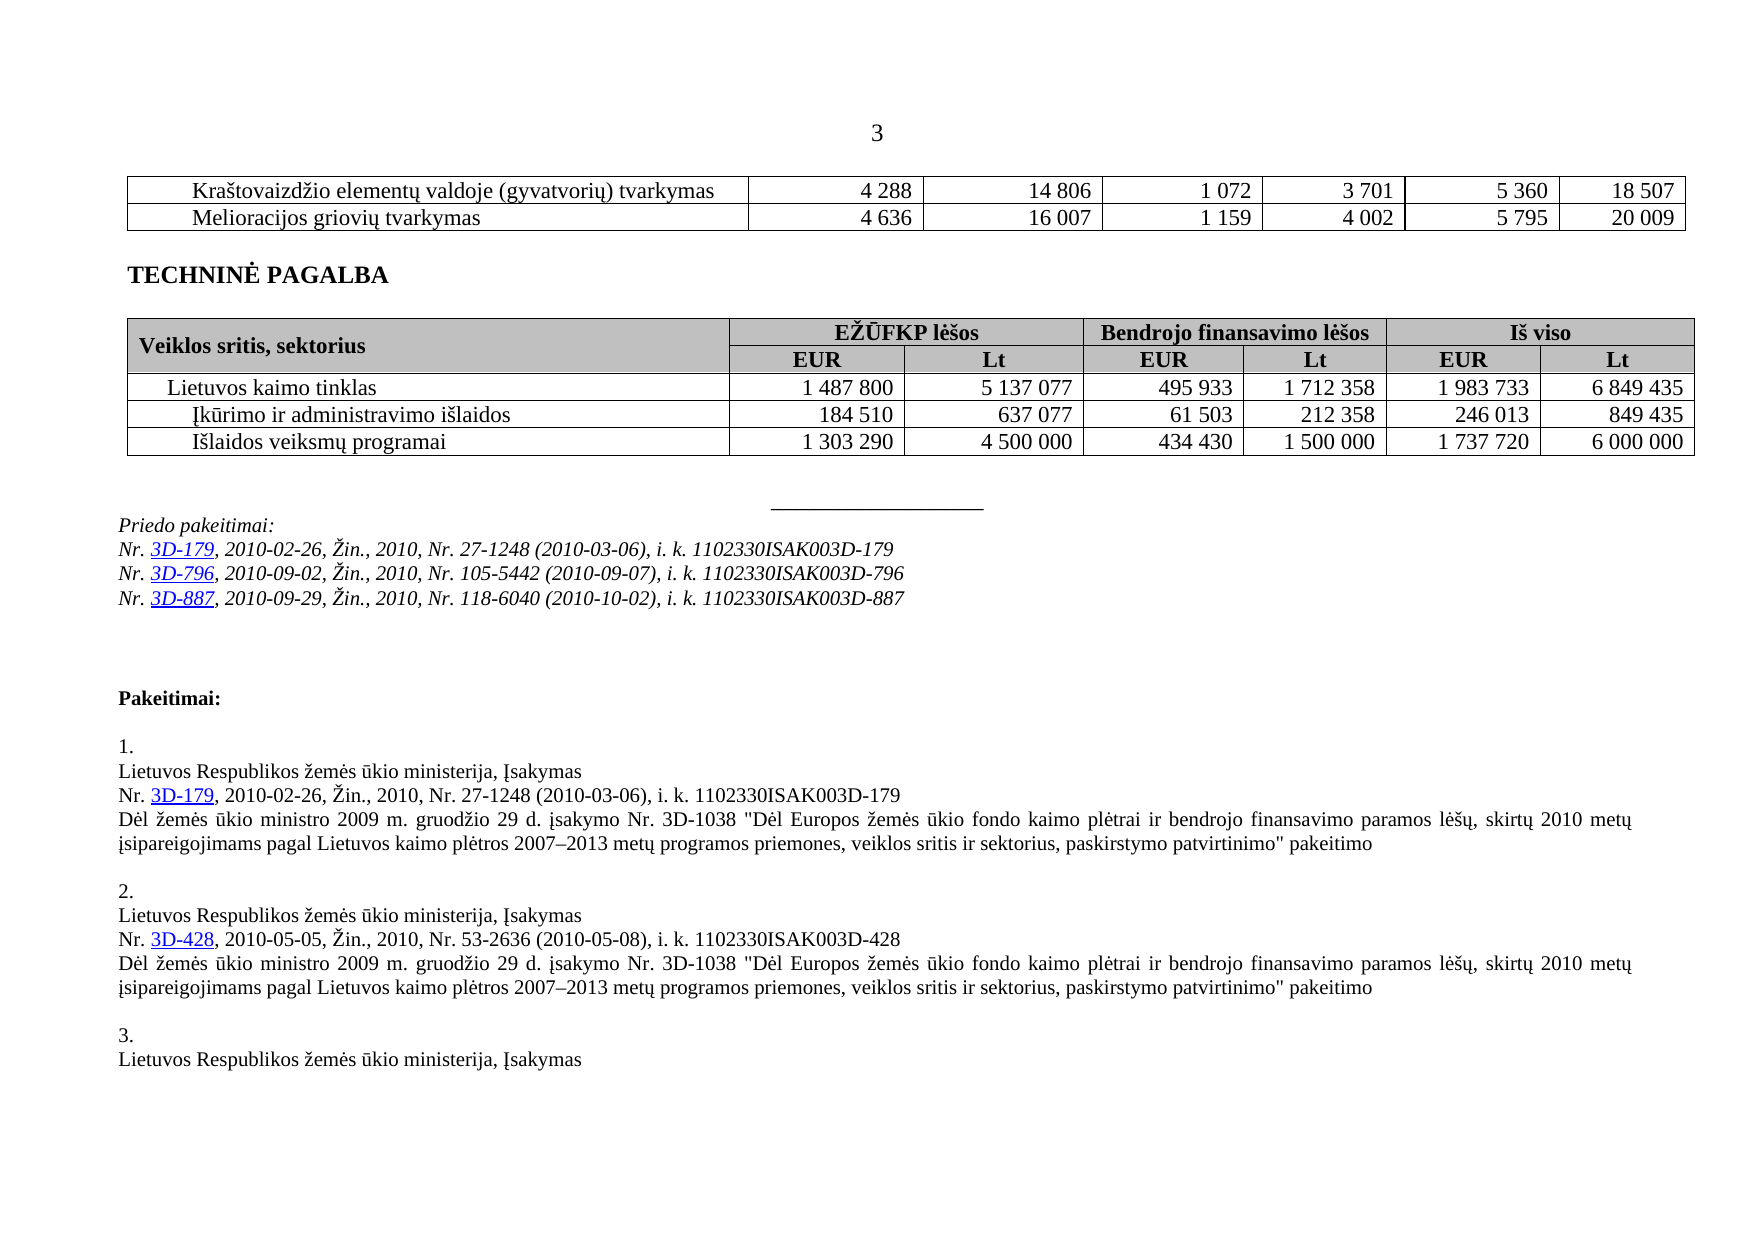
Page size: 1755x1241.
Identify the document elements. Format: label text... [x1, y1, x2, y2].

table_cell 61 503 [1084, 401, 1243, 427]
text Lietuvos Respublikos žemės ūkio ministerija, Įsakymas [118, 903, 1636, 927]
table_cell 4 002 [1263, 204, 1404, 230]
text Lietuvos Respublikos žemės ūkio ministerija, Įsakymas [118, 1047, 1636, 1071]
table_cell 4 288 [749, 177, 923, 203]
table_cell EUR [730, 346, 904, 372]
table_header Iš viso [1387, 319, 1694, 345]
text 1. [118, 734, 1636, 758]
text 2. [118, 879, 1636, 903]
text Nr. 3D-887, 2010-09-29, Žin., 2010, Nr. 118-6040 (2010-10-02), i. k. 1102330ISAK003D-887 [118, 585, 1636, 609]
text Priedo pakeitimai: [118, 513, 1636, 537]
table_cell 1 159 [1103, 204, 1262, 230]
text Nr. 3D-179, 2010-02-26, Žin., 2010, Nr. 27-1248 (2010-03-06), i. k. 1102330ISAK003D-179 [118, 783, 1636, 807]
table_cell 495 933 [1084, 374, 1243, 400]
table_cell 6 849 435 [1541, 374, 1694, 400]
table_cell Išlaidos veiksmų programai [128, 428, 729, 455]
table_cell Įkūrimo ir administravimo išlaidos [128, 401, 729, 427]
table_cell 434 430 [1084, 428, 1243, 455]
table_cell EUR [1084, 346, 1243, 372]
table_cell 5 795 [1406, 204, 1559, 230]
table_cell 20 009 [1560, 204, 1685, 230]
table_cell Melioracijos griovių tvarkymas [128, 204, 748, 230]
table_cell 3 701 [1263, 177, 1404, 203]
table_cell 6 000 000 [1541, 428, 1694, 455]
text Dėl žemės ūkio ministro 2009 m. gruodžio 29 d. įsakymo Nr. 3D-1038 "Dėl Europos žemės ūkio fondo kaimo plėtrai ir bendrojo finansavimo paramos lėšų, skirtų 2010 metų įsipareigojimams pagal Lietuvos kaimo plėtros 2007–2013 metų programos priemones, veiklos sritis ir sektorius, paskirstymo patvirtinimo" pakeitimo [118, 951, 1636, 999]
table_cell Lt [1541, 346, 1694, 372]
table_cell 16 007 [924, 204, 1102, 230]
table_cell 184 510 [730, 401, 904, 427]
table_cell Kraštovaizdžio elementų valdoje (gyvatvorių) tvarkymas [128, 177, 748, 203]
table_cell 1 712 358 [1244, 374, 1386, 400]
table_header EŽŪFKP lėšos [730, 319, 1083, 345]
table_cell 1 737 720 [1387, 428, 1540, 455]
table_cell 1 487 800 [730, 374, 904, 400]
text Nr. 3D-428, 2010-05-05, Žin., 2010, Nr. 53-2636 (2010-05-08), i. k. 1102330ISAK003D-428 [118, 927, 1636, 951]
table_cell 212 358 [1244, 401, 1386, 427]
text Pakeitimai: [118, 686, 1636, 710]
table_header Veiklos sritis, sektorius [128, 319, 729, 372]
table_cell 849 435 [1541, 401, 1694, 427]
text _________________ [118, 484, 1636, 513]
table_cell Lt [1244, 346, 1386, 372]
table_cell 1 500 000 [1244, 428, 1386, 455]
table_cell 637 077 [905, 401, 1083, 427]
table_cell 5 360 [1406, 177, 1559, 203]
table_cell 4 636 [749, 204, 923, 230]
text Nr. 3D-179, 2010-02-26, Žin., 2010, Nr. 27-1248 (2010-03-06), i. k. 1102330ISAK003D-179 [118, 537, 1636, 561]
table_cell EUR [1387, 346, 1540, 372]
text 3. [118, 1023, 1636, 1047]
text Dėl žemės ūkio ministro 2009 m. gruodžio 29 d. įsakymo Nr. 3D-1038 "Dėl Europos žemės ūkio fondo kaimo plėtrai ir bendrojo finansavimo paramos lėšų, skirtų 2010 metų įsipareigojimams pagal Lietuvos kaimo plėtros 2007–2013 metų programos priemones, veiklos sritis ir sektorius, paskirstymo patvirtinimo" pakeitimo [118, 807, 1636, 855]
table_header Bendrojo finansavimo lėšos [1084, 319, 1386, 345]
table_cell Lietuvos kaimo tinklas [128, 374, 729, 400]
text TECHNINĖ PAGALBA [127, 260, 1636, 289]
table_cell 5 137 077 [905, 374, 1083, 400]
text Lietuvos Respublikos žemės ūkio ministerija, Įsakymas [118, 758, 1636, 783]
table_cell 4 500 000 [905, 428, 1083, 455]
table_cell 246 013 [1387, 401, 1540, 427]
table_cell 1 303 290 [730, 428, 904, 455]
table_cell 14 806 [924, 177, 1102, 203]
table_cell Lt [905, 346, 1083, 372]
table_cell 18 507 [1560, 177, 1685, 203]
text Nr. 3D-796, 2010-09-02, Žin., 2010, Nr. 105-5442 (2010-09-07), i. k. 1102330ISAK003D-796 [118, 561, 1636, 585]
table_cell 1 072 [1103, 177, 1262, 203]
table_cell 1 983 733 [1387, 374, 1540, 400]
